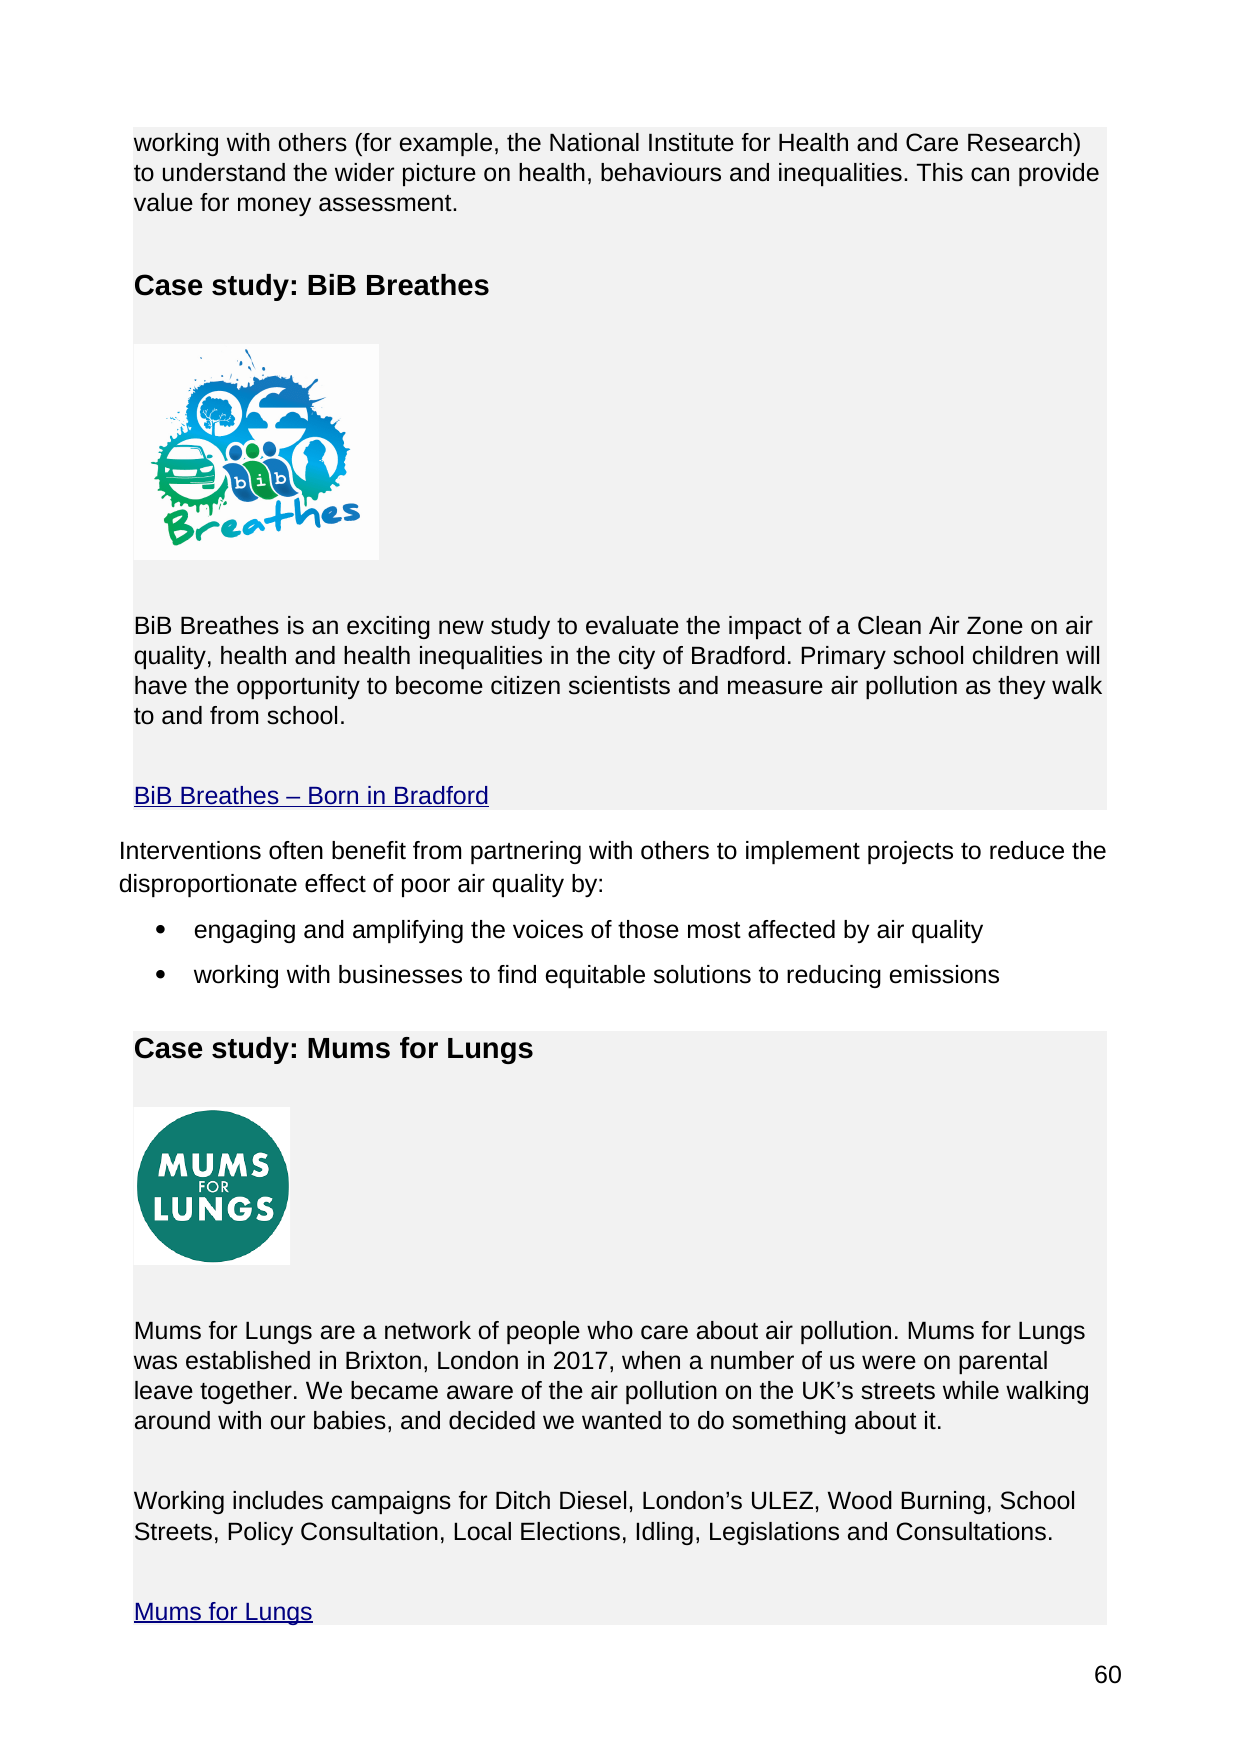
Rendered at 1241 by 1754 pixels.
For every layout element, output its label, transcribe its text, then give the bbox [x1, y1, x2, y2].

text working with others (for example, the National Institute for Health and Care Research) to understand the wider picture on health, behaviours and inequalities. This can provide value for money assessment. [133, 127, 1107, 216]
text BiB Breathes is an exciting new study to evaluate the impact of a Clean Air Zone on air quality, health and health inequalities in the city of Bradford. Primary school children will have the opportunity to become citizen scientists and measure air pollution as they walk to and from school. [133, 611, 1107, 730]
list engaging and amplifying the voices of those most affected by air quality [156, 915, 1122, 943]
list working with businesses to find equitable solutions to reducing emissions [156, 960, 1122, 989]
text Working includes campaigns for Ditch Diesel, London’s ULEZ, Wood Burning, School Streets, Policy Consultation, Local Elections, Idling, Legislations and Consultations. [133, 1486, 1107, 1545]
text BiB Breathes – Born in Bradford [133, 781, 1107, 810]
subtitle Case study: BiB Breathes [133, 268, 1107, 301]
subtitle Case study: Mums for Lungs [133, 1031, 1107, 1064]
text Interventions often benefit from partnering with others to implement projects to reduce the disproportionate effect of poor air quality by: [118, 836, 1122, 898]
text Mums for Lungs are a network of people who care about air pollution. Mums for Lungs was established in Brixton, London in 2017, when a number of us were on parental leave together. We became aware of the air pollution on the UK’s streets while walking around with our babies, and decided we wanted to do something about it. [133, 1316, 1107, 1435]
text Mums for Lungs [133, 1597, 1107, 1625]
